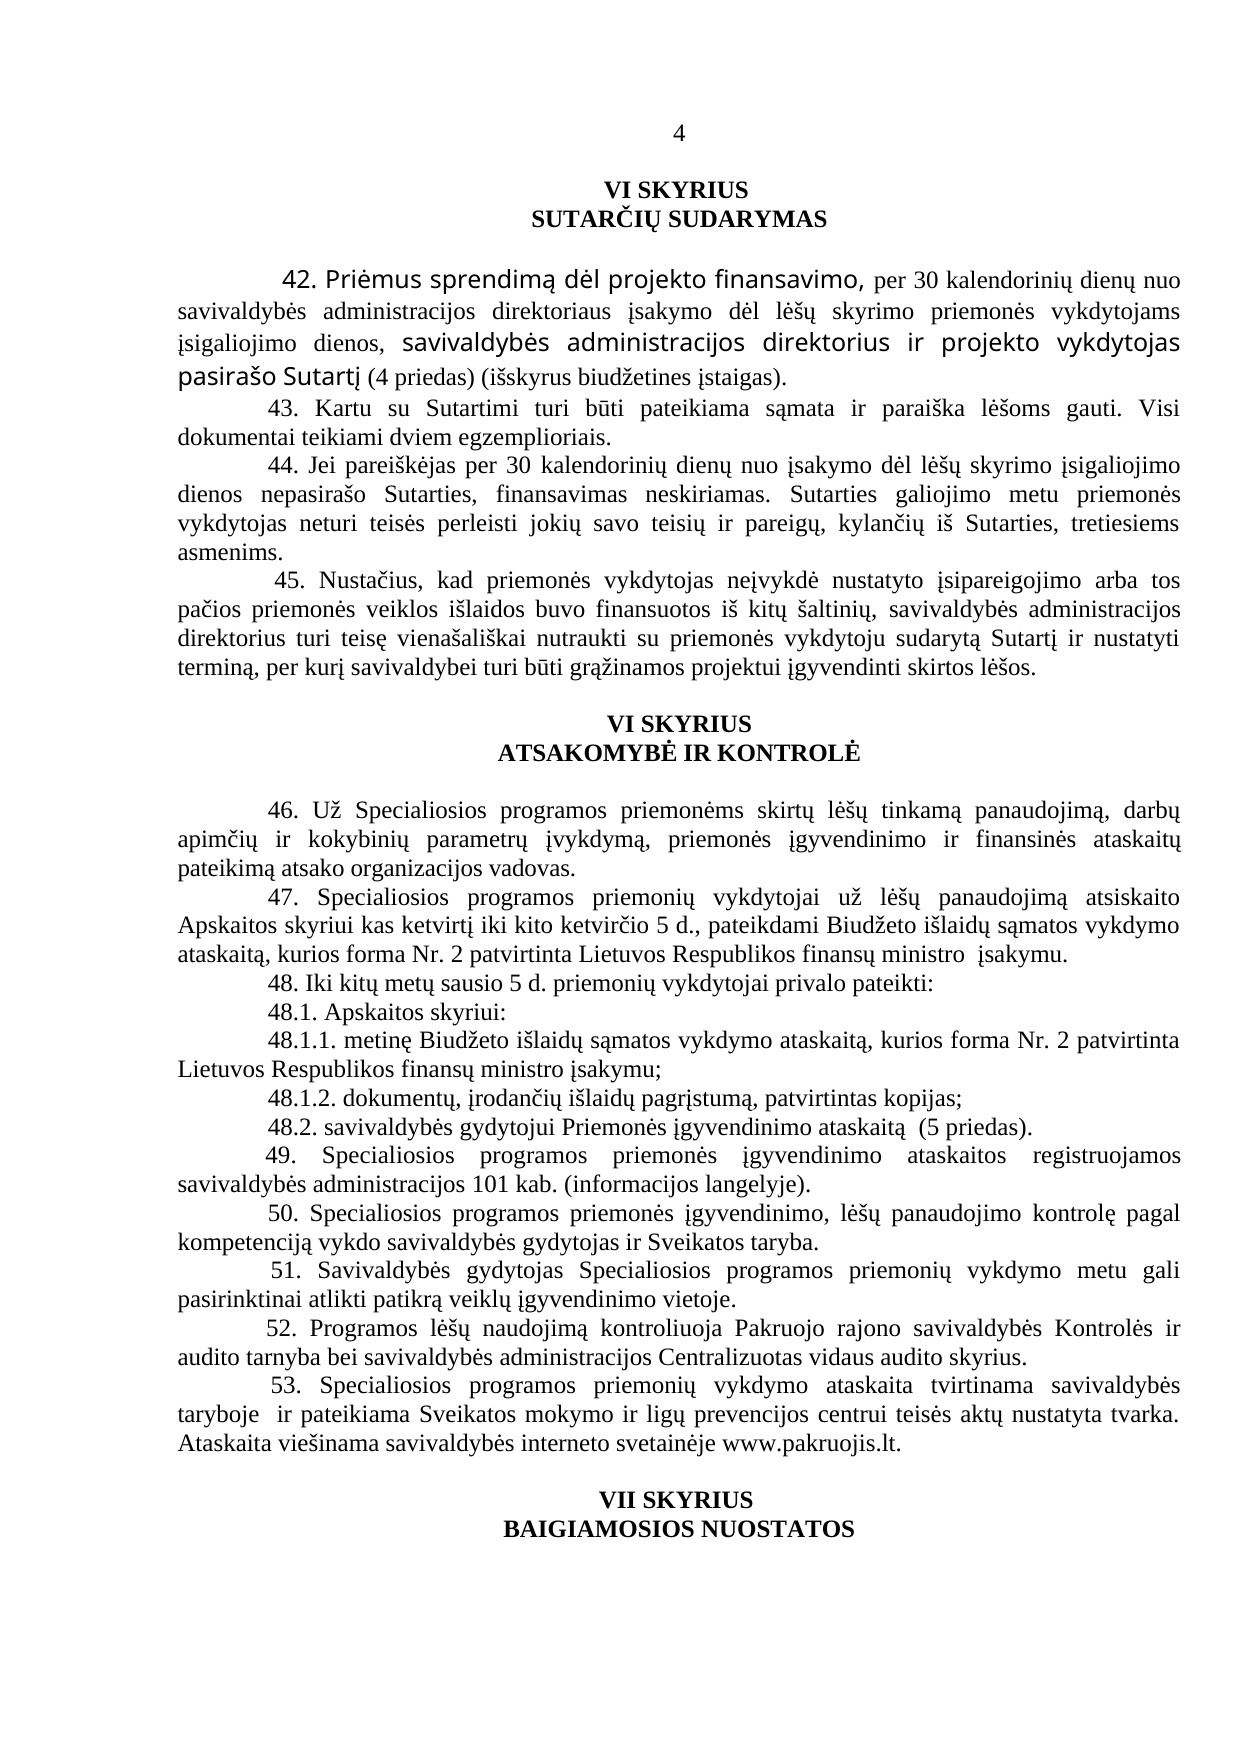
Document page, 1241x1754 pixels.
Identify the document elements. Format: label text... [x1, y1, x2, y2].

text 51. Savivaldybės gydytojas Specialiosios programos priemonių vykdymo metu gali pasirinktinai atlikti patikrą veiklų įgyvendinimo vietoje. [177, 1255, 1181, 1313]
text 50. Specialiosios programos priemonės įgyvendinimo, lėšų panaudojimo kontrolę pagal kompetenciją vykdo savivaldybės gydytojas ir Sveikatos taryba. [177, 1198, 1181, 1255]
text VI SKYRIUS [177, 176, 1181, 204]
text VII SKYRIUS [177, 1485, 1181, 1514]
text 47. Specialiosios programos priemonių vykdytojai už lėšų panaudojimą atsiskaito Apskaitos skyriui kas ketvirtį iki kito ketvirčio 5 d., pateikdami Biudžeto išlaidų sąmatos vykdymo ataskaitą, kurios forma Nr. 2 patvirtinta Lietuvos Respublikos finansų ministro įsakymu. [177, 882, 1181, 968]
text 44. Jei pareiškėjas per 30 kalendorinių dienų nuo įsakymo dėl lėšų skyrimo įsigaliojimo dienos nepasirašo Sutarties, finansavimas neskiriamas. Sutarties galiojimo metu priemonės vykdytojas neturi teisės perleisti jokių savo teisių ir pareigų, kylančių iš Sutarties, tretiesiems asmenims. [177, 450, 1181, 565]
text 42. Priėmus sprendimą dėl projekto finansavimo, per 30 kalendorinių dienų nuo savivaldybės administracijos direktoriaus įsakymo dėl lėšų skyrimo priemonės vykdytojams įsigaliojimo dienos, savivaldybės administracijos direktorius ir projekto vykdytojas pasirašo Sutartį (4 priedas) (išskyrus biudžetines įstaigas). [177, 262, 1181, 393]
text 48.1.1. metinę Biudžeto išlaidų sąmatos vykdymo ataskaitą, kurios forma Nr. 2 patvirtinta Lietuvos Respublikos finansų ministro įsakymu; [177, 1025, 1181, 1083]
text 48.1. Apskaitos skyriui: [177, 997, 1181, 1025]
text SUTARČIŲ SUDARYMAS [177, 204, 1181, 233]
text 53. Specialiosios programos priemonių vykdymo ataskaita tvirtinama savivaldybės taryboje ir pateikiama Sveikatos mokymo ir ligų prevencijos centrui teisės aktų nustatyta tvarka. Ataskaita viešinama savivaldybės interneto svetainėje www.pakruojis.lt. [177, 1370, 1181, 1457]
text 45. Nustačius, kad priemonės vykdytojas neįvykdė nustatyto įsipareigojimo arba tos pačios priemonės veiklos išlaidos buvo finansuotos iš kitų šaltinių, savivaldybės administracijos direktorius turi teisę vienašališkai nutraukti su priemonės vykdytoju sudarytą Sutartį ir nustatyti terminą, per kurį savivaldybei turi būti grąžinamos projektui įgyvendinti skirtos lėšos. [177, 565, 1181, 680]
text 48.2. savivaldybės gydytojui Priemonės įgyvendinimo ataskaitą (5 priedas). [177, 1112, 1181, 1140]
text VI SKYRIUS [177, 709, 1181, 738]
text BAIGIAMOSIOS NUOSTATOS [177, 1514, 1181, 1543]
text 43. Kartu su Sutartimi turi būti pateikiama sąmata ir paraiška lėšoms gauti. Visi dokumentai teikiami dviem egzemplioriais. [177, 393, 1181, 450]
text 49. Specialiosios programos priemonės įgyvendinimo ataskaitos registruojamos savivaldybės administracijos 101 kab. (informacijos langelyje). [177, 1140, 1181, 1198]
text 46. Už Specialiosios programos priemonėms skirtų lėšų tinkamą panaudojimą, darbų apimčių ir kokybinių parametrų įvykdymą, priemonės įgyvendinimo ir finansinės ataskaitų pateikimą atsako organizacijos vadovas. [177, 795, 1181, 882]
text 52. Programos lėšų naudojimą kontroliuoja Pakruojo rajono savivaldybės Kontrolės ir audito tarnyba bei savivaldybės administracijos Centralizuotas vidaus audito skyrius. [177, 1313, 1181, 1370]
text 48. Iki kitų metų sausio 5 d. priemonių vykdytojai privalo pateikti: [177, 968, 1181, 997]
text 48.1.2. dokumentų, įrodančių išlaidų pagrįstumą, patvirtintas kopijas; [177, 1083, 1181, 1112]
text ATSAKOMYBĖ IR KONTROLĖ [177, 738, 1181, 767]
